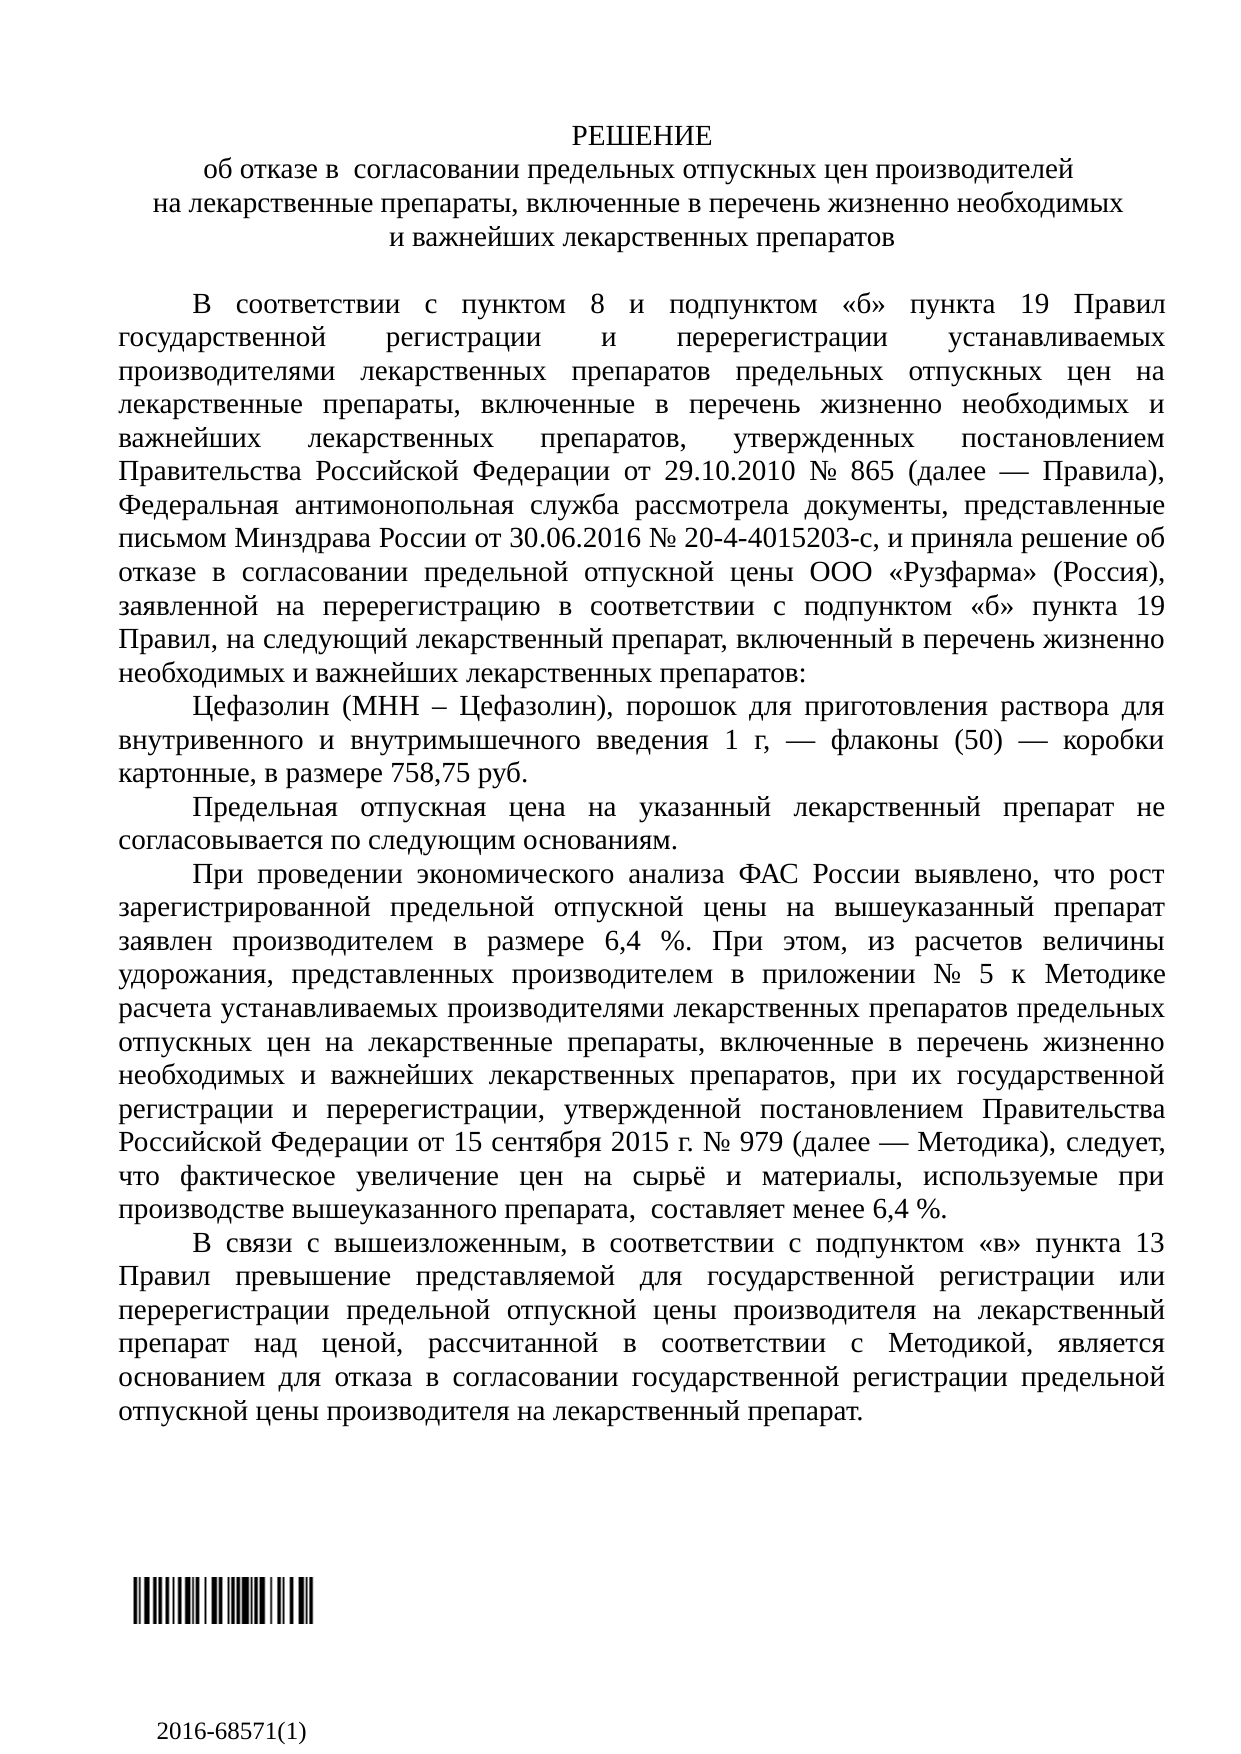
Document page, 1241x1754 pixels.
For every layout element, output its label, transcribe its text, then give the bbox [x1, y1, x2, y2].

text РЕШЕНИЕ [118, 118, 1166, 152]
text В соответствии с пунктом 8 и подпунктом «б» пункта 19 Правил государственной регистрации и перерегистрации устанавливаемых производителями лекарственных препаратов предельных отпускных цен на лекарственные препараты, включенные в перечень жизненно необходимых и важнейших лекарственных препаратов, утвержденных постановлением Правительства Российской Федерации от 29.10.2010 № 865 (далее — Правила), Федеральная антимонопольная служба рассмотрела документы, представленные письмом Минздрава России от 30.06.2016 № 20-4-4015203-с, и приняла решение об отказе в согласовании предельной отпускной цены ООО «Рузфарма» (Россия), заявленной на перерегистрацию в соответствии с подпунктом «б» пункта 19 Правил, на следующий лекарственный препарат, включенный в перечень жизненно необходимых и важнейших лекарственных препаратов: [118, 286, 1166, 688]
text При проведении экономического анализа ФАС России выявлено, что рост зарегистрированной предельной отпускной цены на вышеуказанный препарат заявлен производителем в размере 6,4 %. При этом, из расчетов величины удорожания, представленных производителем в приложении № 5 к Методике расчета устанавливаемых производителями лекарственных препаратов предельных отпускных цен на лекарственные препараты, включенные в перечень жизненно необходимых и важнейших лекарственных препаратов, при их государственной регистрации и перерегистрации, утвержденной постановлением Правительства Российской Федерации от 15 сентября 2015 г. № 979 (далее — Методика), следует, что фактическое увеличение цен на сырьё и материалы, используемые при производстве вышеуказанного препарата, составляет менее 6,4 %. [118, 856, 1166, 1225]
text и важнейших лекарственных препаратов [118, 219, 1166, 252]
text об отказе в согласовании предельных отпускных цен производителей [118, 152, 1166, 185]
picture [118, 1577, 331, 1624]
text на лекарственные препараты, включенные в перечень жизненно необходимых [118, 185, 1166, 219]
text Цефазолин (МНН – Цефазолин), порошок для приготовления раствора для внутривенного и внутримышечного введения 1 г, — флаконы (50) — коробки картонные, в размере 758,75 руб. [118, 688, 1166, 789]
text В связи с вышеизложенным, в соответствии с подпунктом «в» пункта 13 Правил превышение представляемой для государственной регистрации или перерегистрации предельной отпускной цены производителя на лекарственный препарат над ценой, рассчитанной в соответствии с Методикой, является основанием для отказа в согласовании государственной регистрации предельной отпускной цены производителя на лекарственный препарат. [118, 1225, 1166, 1426]
text Предельная отпускная цена на указанный лекарственный препарат не согласовывается по следующим основаниям. [118, 789, 1166, 856]
